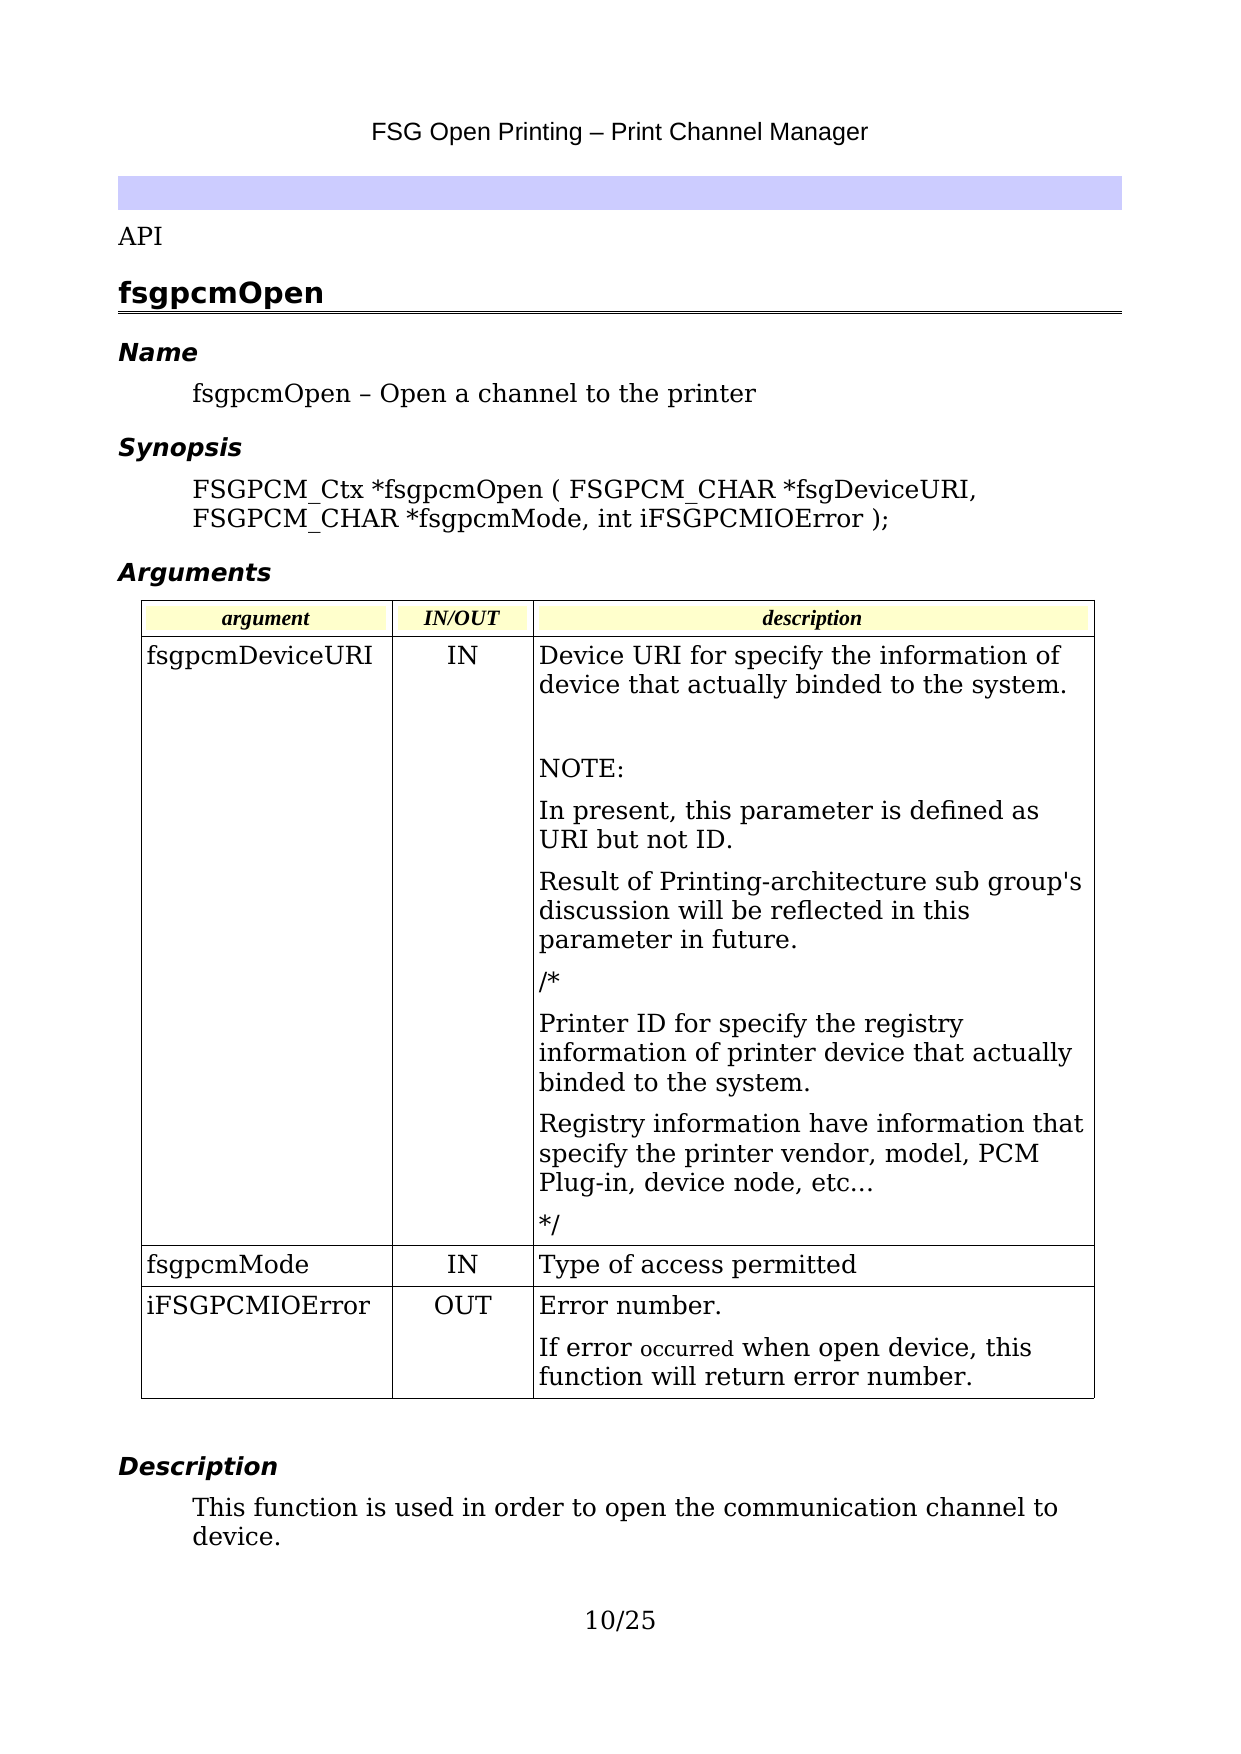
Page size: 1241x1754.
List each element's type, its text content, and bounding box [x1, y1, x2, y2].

table_cell Type of access permitted [534, 1246, 1094, 1286]
table_cell fsgpcmMode [142, 1246, 392, 1286]
text fsgpcmOpen – Open a channel to the printer [192, 379, 1122, 409]
table_header argument [142, 601, 392, 636]
table_cell IN [393, 1246, 533, 1286]
subtitle Synopsis [118, 434, 1122, 462]
subtitle Description [118, 1452, 1122, 1481]
table_header description [534, 601, 1094, 636]
table_cell Device URI for specify the information of device that actually binded to the system. NOTE: In present, this parameter is defined as URI but not ID. Result of Printing-architecture sub group's discussion will be reflected in this parameter in future. /* Printer ID for specify the registry information of printer device that actually binded to the system. Registry information have information that specify the printer vendor, model, PCM Plug-in, device node, etc... */ [534, 637, 1094, 1245]
table_cell fsgpcmDeviceURI [142, 637, 392, 1245]
subtitle Name [118, 338, 1122, 367]
table_cell OUT [393, 1287, 533, 1398]
table_cell Error number. If error occurred when open device, this function will return error number. [534, 1287, 1094, 1398]
table_header IN/OUT [393, 601, 533, 636]
text This function is used in order to open the communication channel to device. [192, 1493, 1122, 1552]
table_cell iFSGPCMIOError [142, 1287, 392, 1398]
subtitle Arguments [118, 558, 1122, 587]
text FSGPCM_Ctx *fsgpcmOpen ( FSGPCM_CHAR *fsgDeviceURI, FSGPCM_CHAR *fsgpcmMode, int iFSGPCMIOError ); [192, 475, 1122, 533]
subtitle fsgpcmOpen [118, 277, 1122, 311]
table_cell IN [393, 637, 533, 1245]
